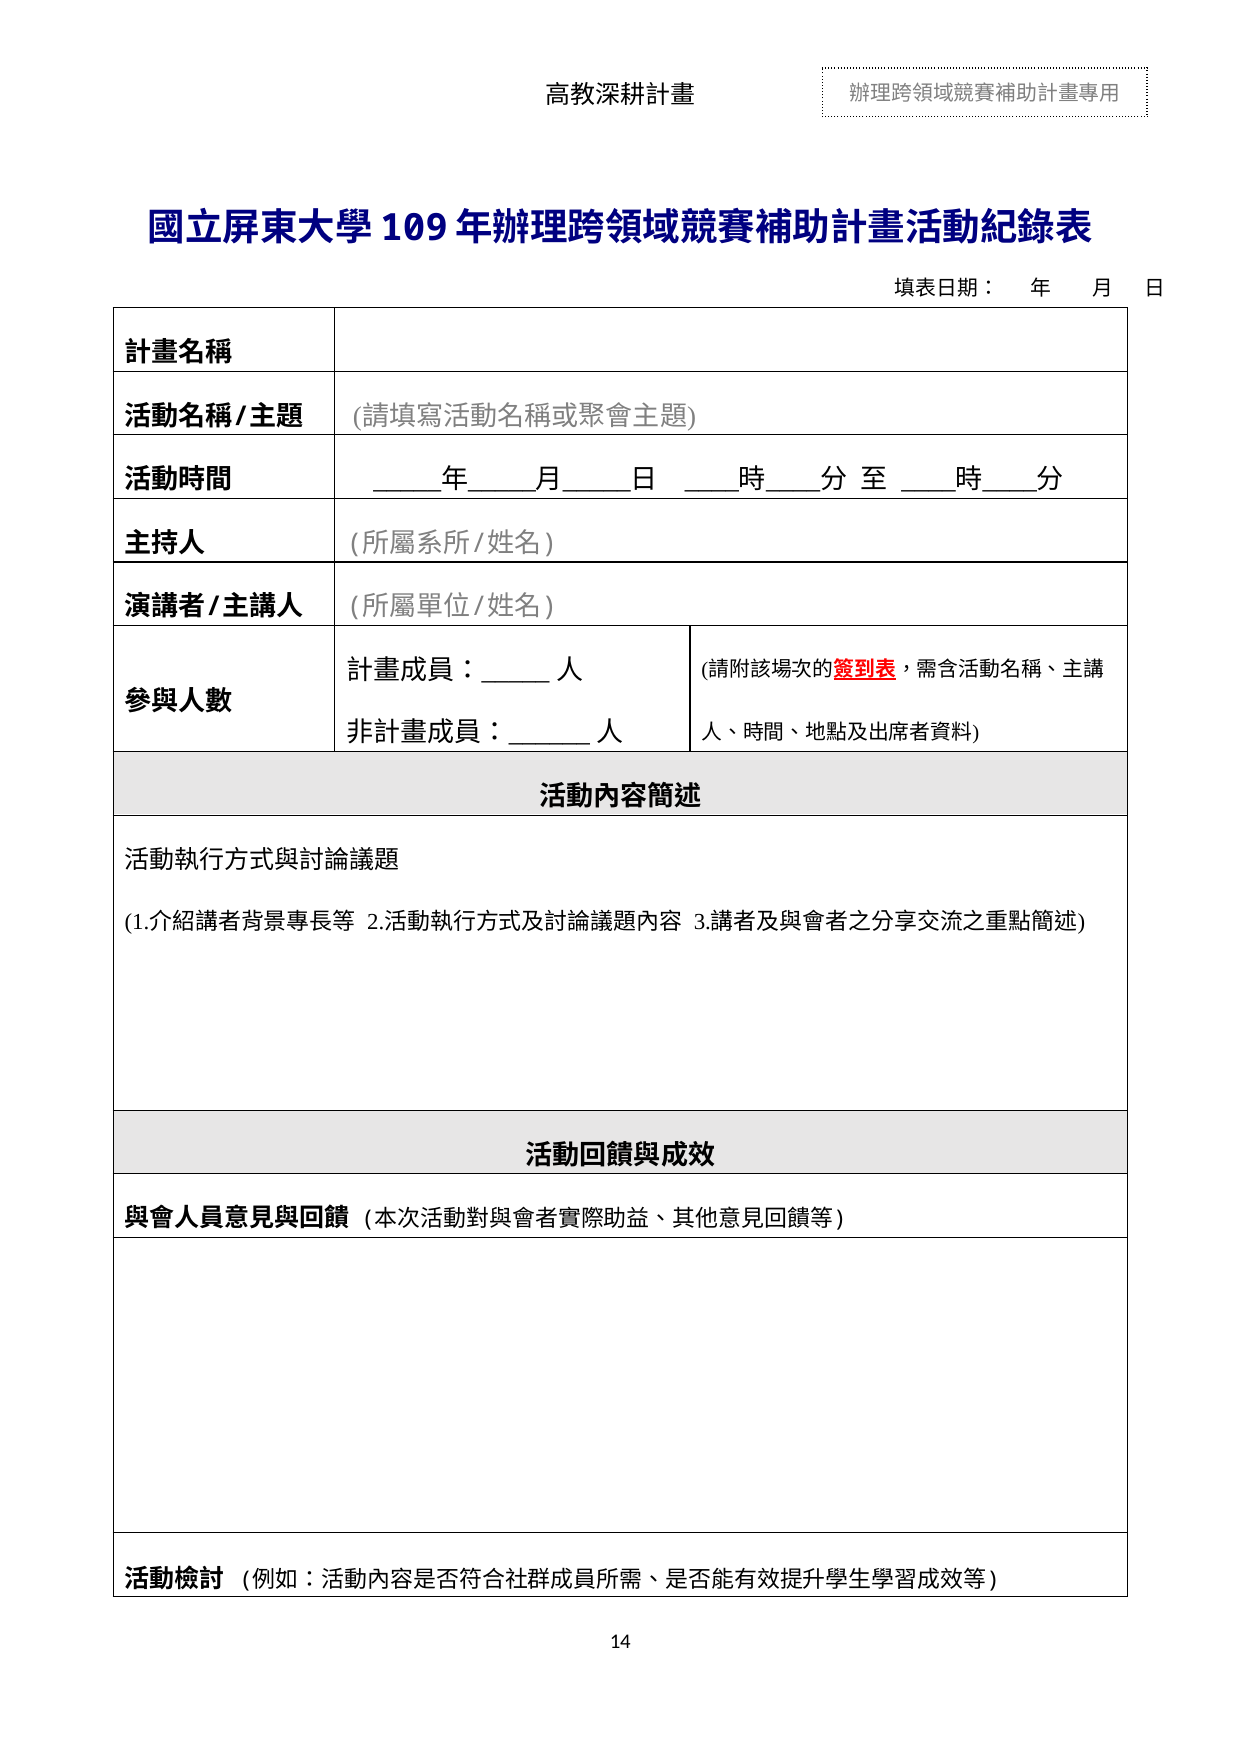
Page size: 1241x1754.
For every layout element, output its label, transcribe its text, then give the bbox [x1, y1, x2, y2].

text 國立屏東大學109年辦理跨領域競賽補助計畫活動紀錄表 [75, 182, 1165, 245]
table_cell _____年_____月_____日 ____時____分 至 ____時____分 [335, 435, 1127, 498]
table_cell (所屬系所/姓名) [335, 499, 1127, 561]
table_cell 活動執行方式與討論議題 (1.介紹講者背景專長等 2.活動執行方式及討論議題內容 3.講者及與會者之分享交流之重點簡述) [114, 816, 1127, 1110]
text 填表日期： 年 月 日 [75, 245, 1165, 307]
table_header [335, 308, 1127, 371]
table_cell 活動時間 [114, 435, 334, 498]
table_cell (請填寫活動名稱或聚會主題) [335, 372, 1127, 434]
table_cell 活動檢討 (例如：活動內容是否符合社群成員所需、是否能有效提升學生學習成效等) [114, 1533, 1127, 1596]
table_cell 主持人 [114, 499, 334, 561]
table_cell 演講者/主講人 [114, 563, 334, 625]
table_cell 活動回饋與成效 [114, 1111, 1127, 1173]
table_cell 活動內容簡述 [114, 752, 1127, 814]
table_header 計畫名稱 [114, 308, 334, 371]
table_cell 計畫成員：_____ 人 非計畫成員：______ 人 [335, 626, 689, 751]
table_cell (請附該場次的簽到表，需含活動名稱、主講人、時間、地點及出席者資料) [691, 626, 1127, 751]
table_cell 活動名稱/主題 [114, 372, 334, 434]
table_cell 與會人員意見與回饋 (本次活動對與會者實際助益、其他意見回饋等) [114, 1174, 1127, 1237]
table_cell [114, 1238, 1127, 1532]
table_cell 參與人數 [114, 626, 334, 751]
table_cell (所屬單位/姓名) [335, 563, 1127, 625]
